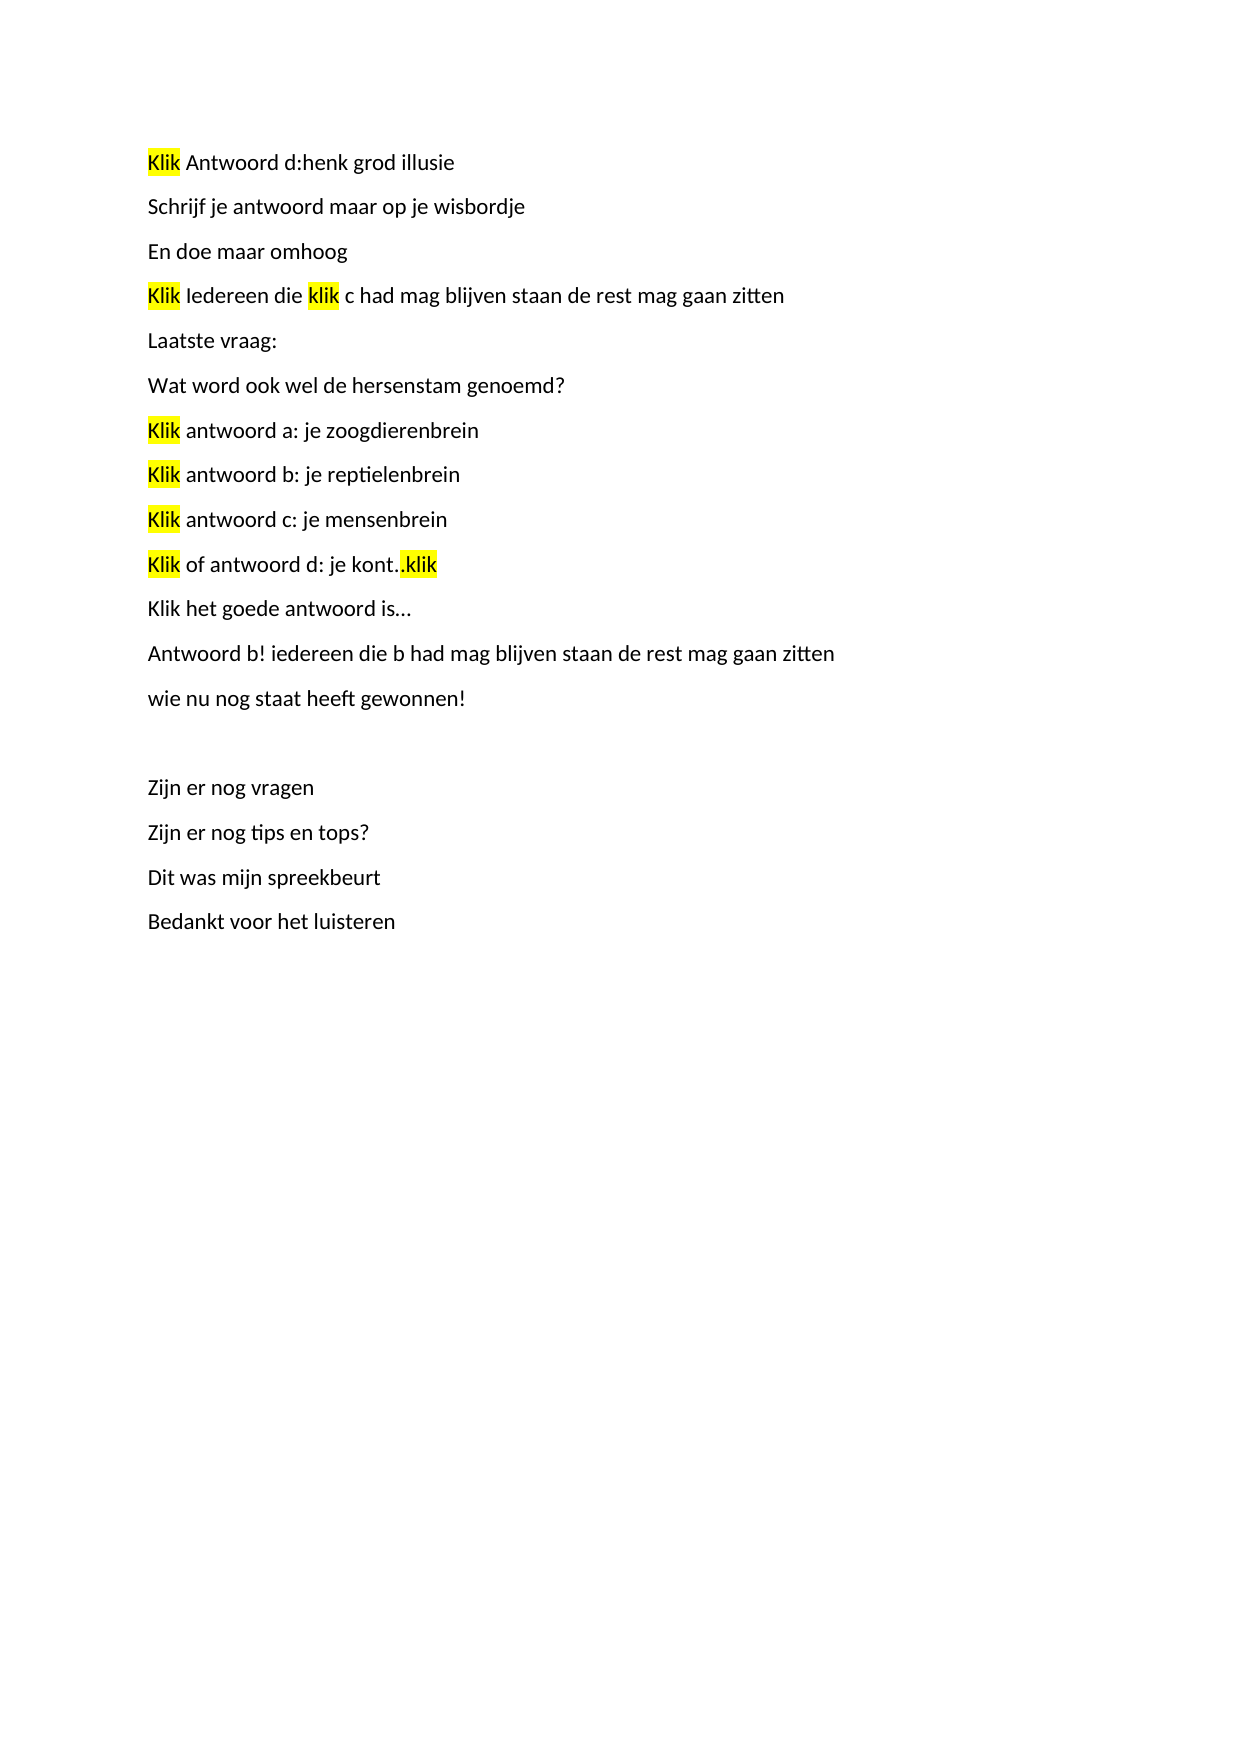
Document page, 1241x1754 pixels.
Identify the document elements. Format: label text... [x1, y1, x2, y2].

text En doe maar omhoog [148, 237, 1093, 265]
text Laatste vraag: [148, 326, 1093, 354]
text Bedankt voor het luisteren [148, 907, 1093, 935]
text Zijn er nog tips en tops? [148, 818, 1093, 846]
text Klik antwoord a: je zoogdierenbrein [148, 416, 1093, 444]
text wie nu nog staat heeft gewonnen! [148, 684, 1093, 712]
text Klik of antwoord d: je kont..klik [148, 550, 1093, 578]
text Klik Antwoord d:henk grod illusie [148, 148, 1093, 176]
text Dit was mijn spreekbeurt [148, 863, 1093, 891]
text Antwoord b! iedereen die b had mag blijven staan de rest mag gaan zitten [148, 639, 1093, 667]
text Klik het goede antwoord is… [148, 594, 1093, 622]
text Zijn er nog vragen [148, 773, 1093, 801]
text Wat word ook wel de hersenstam genoemd? [148, 371, 1093, 399]
text Schrijf je antwoord maar op je wisbordje [148, 192, 1093, 220]
text Klik antwoord c: je mensenbrein [148, 505, 1093, 533]
text Klik antwoord b: je reptielenbrein [148, 460, 1093, 488]
text Klik Iedereen die klik c had mag blijven staan de rest mag gaan zitten [148, 282, 1093, 310]
